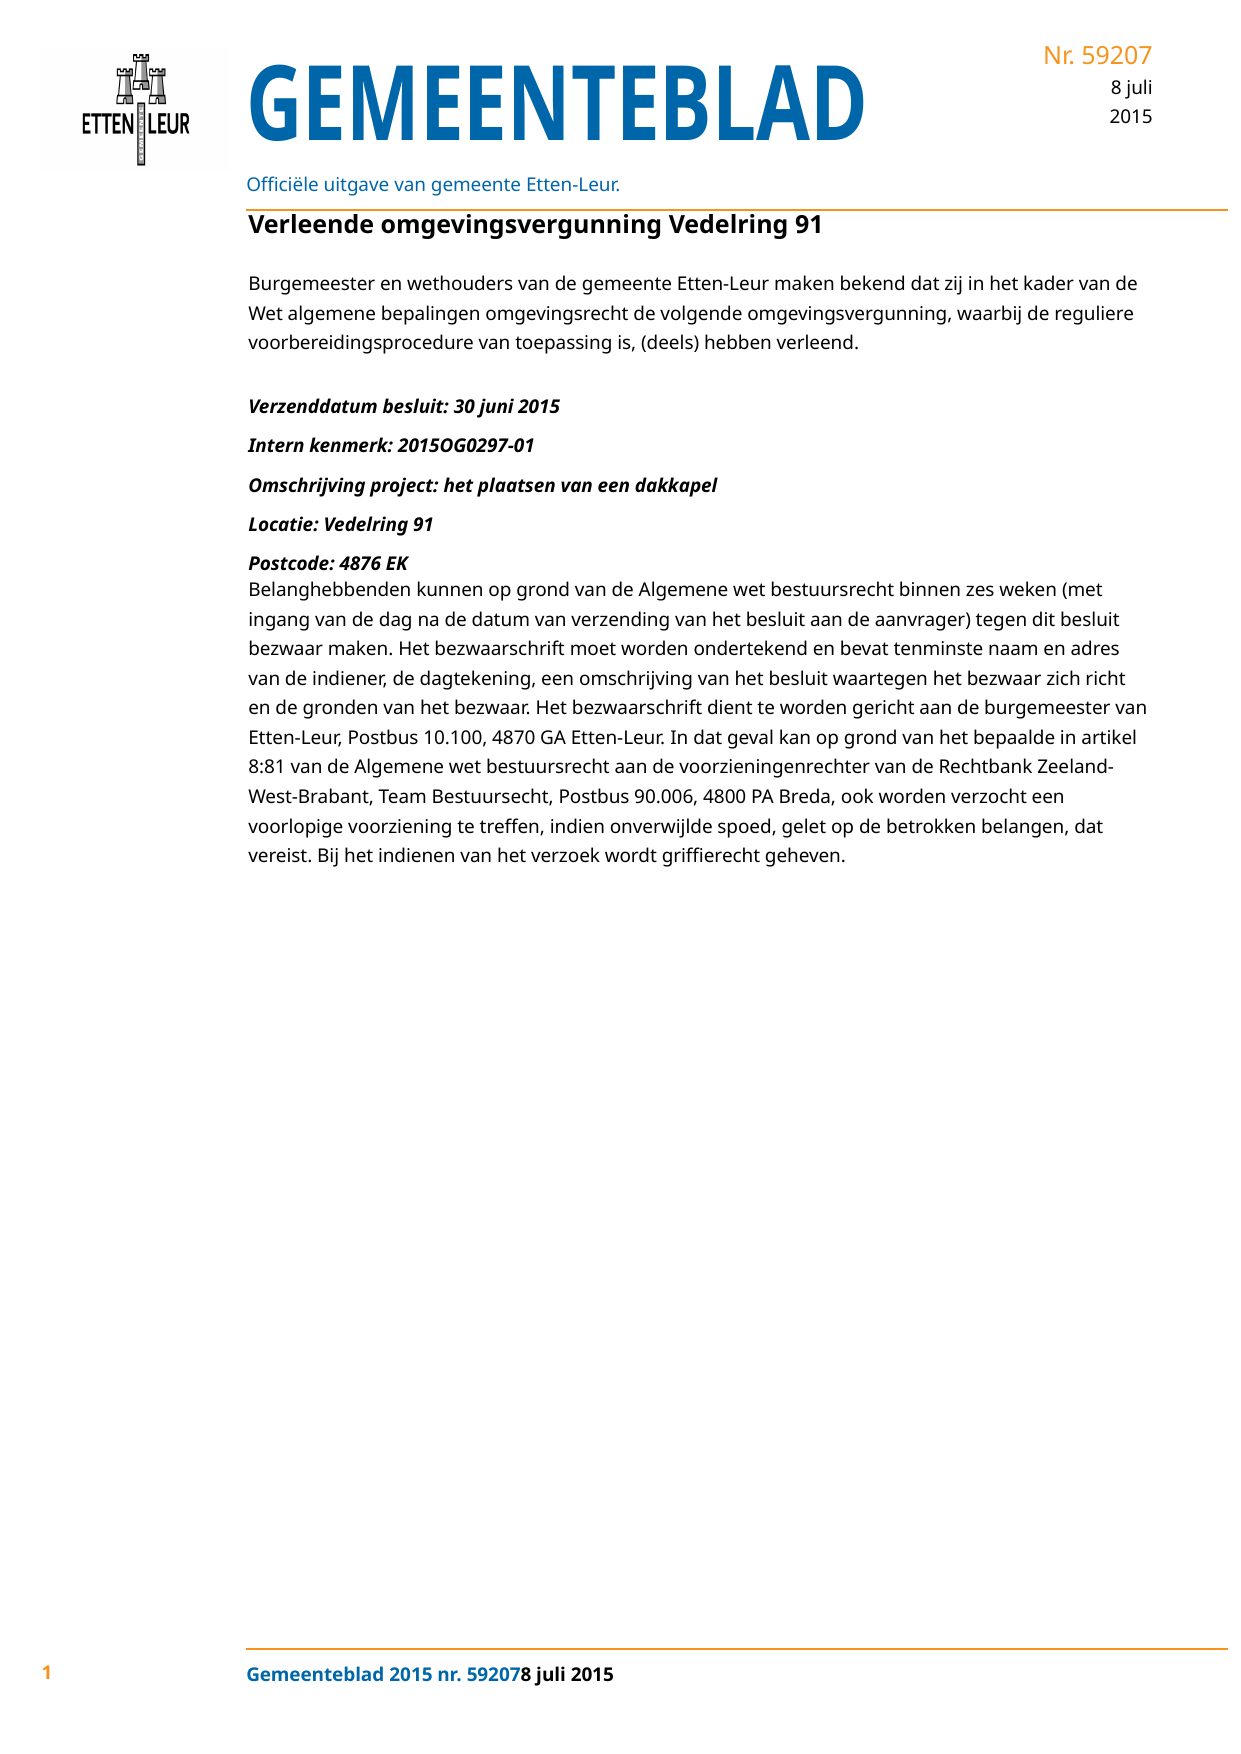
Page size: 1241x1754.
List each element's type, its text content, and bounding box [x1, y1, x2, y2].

text Verleende omgevingsvergunning Vedelring 91 [248, 211, 1152, 241]
text Verzenddatum besluit: 30 juni 2015 [248, 393, 1152, 419]
text Burgemeester en wethouders van de gemeente Etten-Leur maken bekend dat zij in het kader van de Wet algemene bepalingen omgevingsrecht de volgende omgevingsvergunning, waarbij de reguliere voorbereidingsprocedure van toepassing is, (deels) hebben verleend. [248, 270, 1152, 355]
text Belanghebbenden kunnen op grond van de Algemene wet bestuursrecht binnen zes weken (met ingang van de dag na de datum van verzending van het besluit aan de aanvrager) tegen dit besluit bezwaar maken. Het bezwaarschrift moet worden ondertekend en bevat tenminste naam en adres van de indiener, de dagtekening, een omschrijving van het besluit waartegen het bezwaar zich richt en de gronden van het bezwaar. Het bezwaarschrift dient te worden gericht aan de burgemeester van Etten-Leur, Postbus 10.100, 4870 GA Etten-Leur. In dat geval kan op grond van het bepaalde in artikel 8:81 van de Algemene wet bestuursrecht aan de voorzieningenrechter van de Rechtbank Zeeland-West-Brabant, Team Bestuursecht, Postbus 90.006, 4800 PA Breda, ook worden verzocht een voorlopige voorziening te treffen, indien onverwijlde spoed, gelet op de betrokken belangen, dat vereist. Bij het indienen van het verzoek wordt griffierecht geheven. [248, 576, 1152, 868]
picture [41, 47, 231, 172]
text Postcode: 4876 EK [248, 551, 1152, 576]
text Locatie: Vedelring 91 [248, 511, 1152, 537]
text Intern kenmerk: 2015OG0297-01 [248, 433, 1152, 458]
text Omschrijving project: het plaatsen van een dakkapel [248, 472, 1152, 498]
